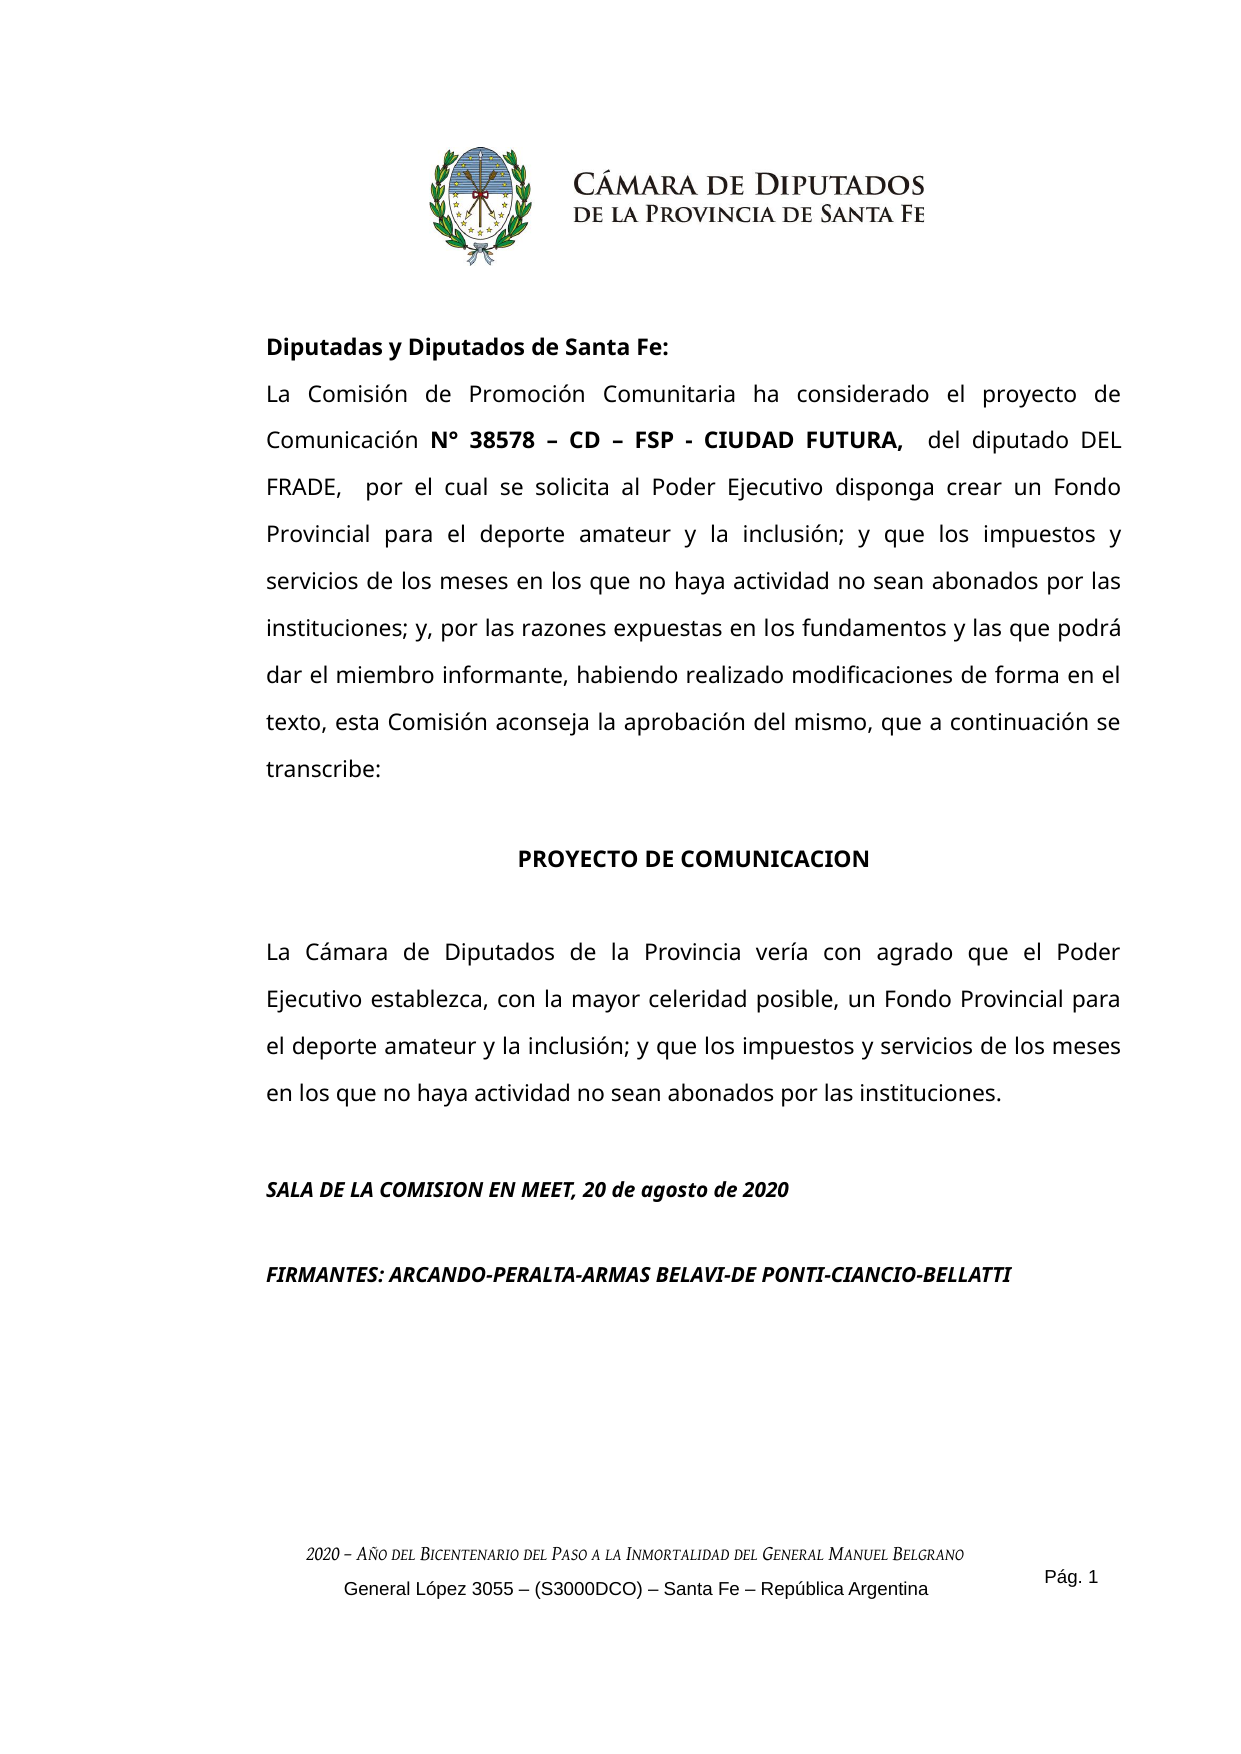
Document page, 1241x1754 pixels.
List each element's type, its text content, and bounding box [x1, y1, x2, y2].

text Diputadas y Diputados de Santa Fe: [266, 331, 1122, 362]
text PROYECTO DE COMUNICACION [266, 843, 1122, 874]
text FIRMANTES: ARCANDO-PERALTA-ARMAS BELAVI-DE PONTI-CIANCIO-BELLATTI [266, 1261, 1122, 1289]
text SALA DE LA COMISION EN MEET, 20 de agosto de 2020 [266, 1175, 1122, 1203]
text La Comisión de Promoción Comunitaria ha considerado el proyecto de Comunicación N° 38578 – CD – FSP - CIUDAD FUTURA, del diputado DEL FRADE, por el cual se solicita al Poder Ejecutivo disponga crear un Fondo Provincial para el deporte amateur y la inclusión; y que los impuestos y servicios de los meses en los que no haya actividad no sean abonados por las instituciones; y, por las razones expuestas en los fundamentos y las que podrá dar el miembro informante, habiendo realizado modificaciones de forma en el texto, esta Comisión aconseja la aprobación del mismo, que a continuación se transcribe: [266, 378, 1122, 784]
picture [429, 147, 925, 270]
text La Cámara de Diputados de la Provincia vería con agrado que el Poder Ejecutivo establezca, con la mayor celeridad posible, un Fondo Provincial para el deporte amateur y la inclusión; y que los impuestos y servicios de los meses en los que no haya actividad no sean abonados por las instituciones. [266, 936, 1122, 1108]
